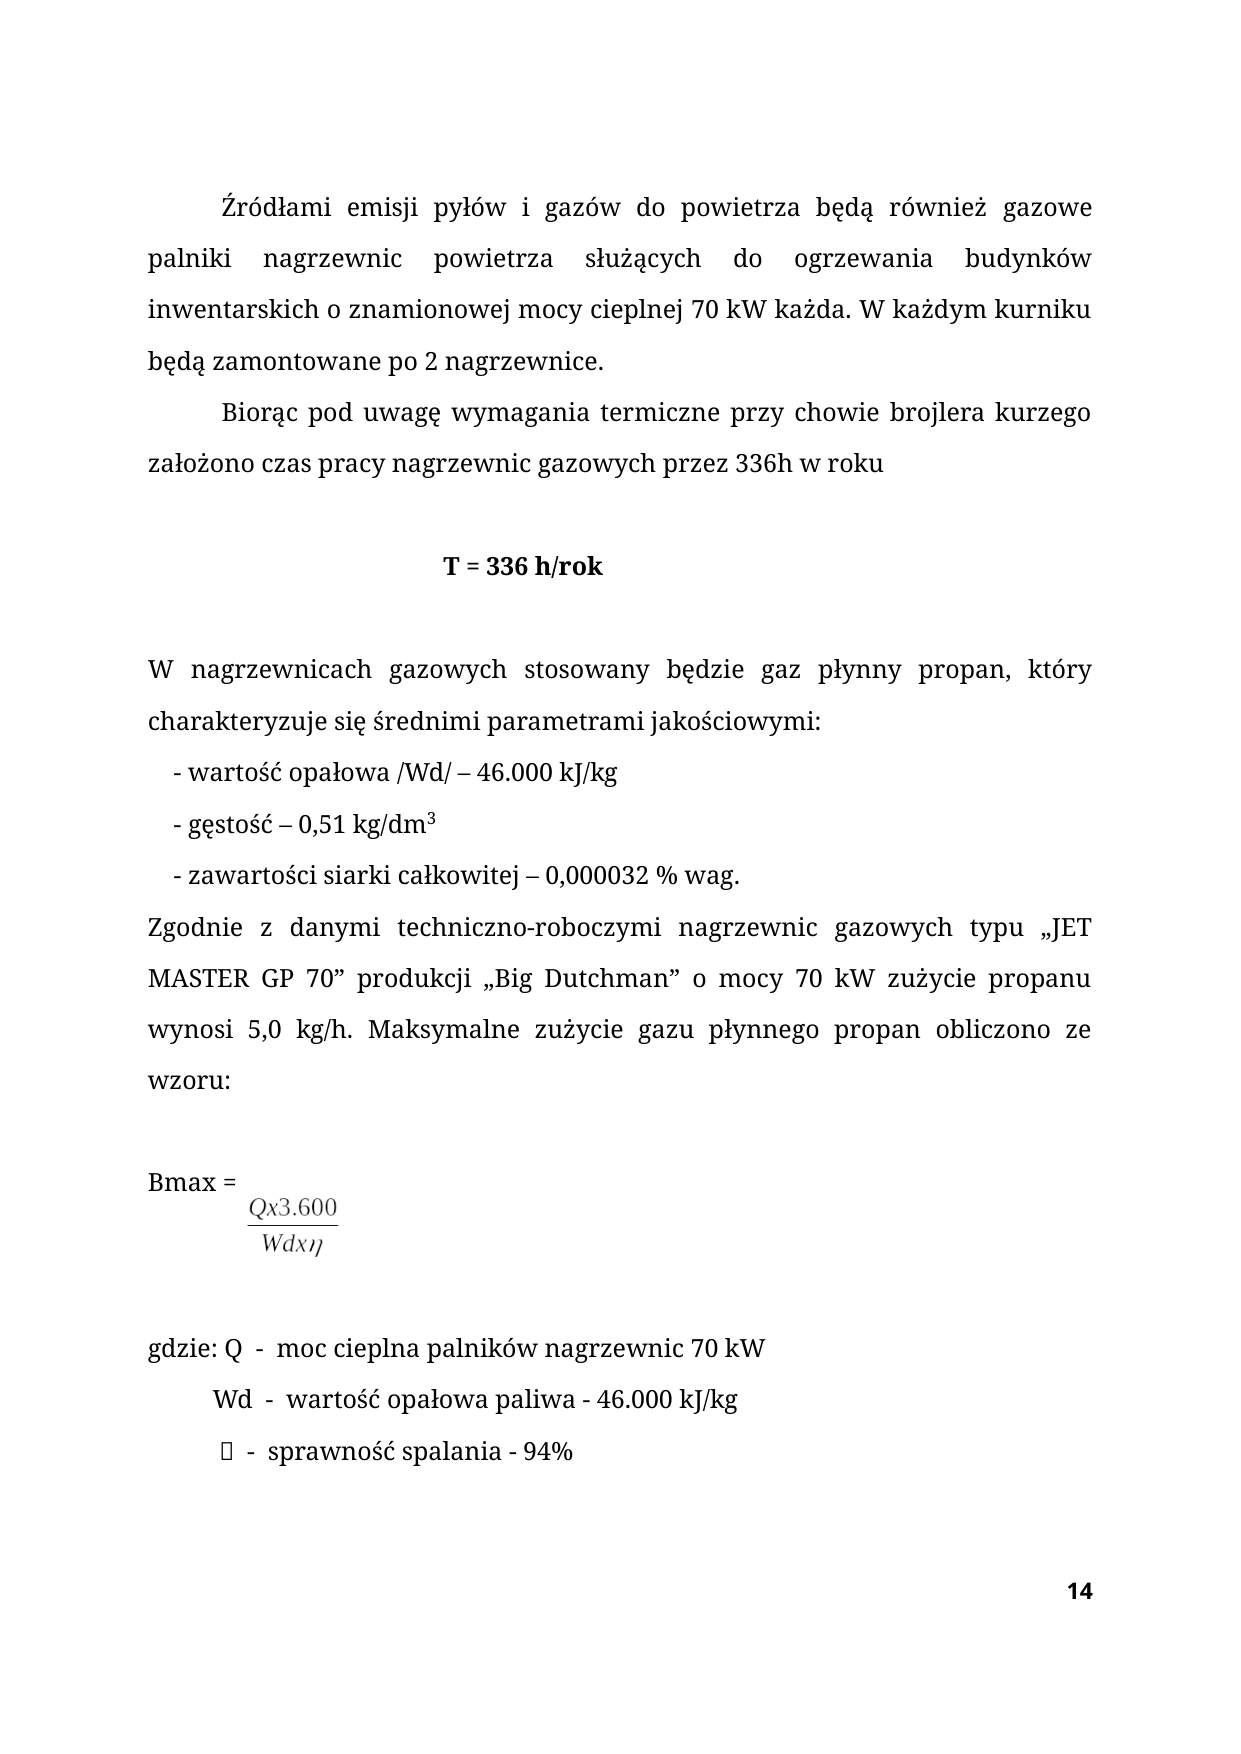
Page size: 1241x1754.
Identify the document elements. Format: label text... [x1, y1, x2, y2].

text - zawartości siarki całkowitej – 0,000032 % wag. [148, 858, 1092, 892]
text  - sprawność spalania - 94% [148, 1433, 1092, 1467]
text - gęstość – 0,51 kg/dm3 [148, 806, 1092, 840]
text T = 336 h/rok [148, 549, 1092, 583]
text Biorąc pod uwagę wymagania termiczne przy chowie brojlera kurzego założono czas pracy nagrzewnic gazowych przez 336h w roku [148, 395, 1092, 480]
text Zgodnie z danymi techniczno-roboczymi nagrzewnic gazowych typu „JET MASTER GP 70” produkcji „Big Dutchman” o mocy 70 kW zużycie propanu wynosi 5,0 kg/h. Maksymalne zużycie gazu płynnego propan obliczono ze wzoru: [148, 909, 1092, 1097]
text Wd - wartość opałowa paliwa - 46.000 kJ/kg [148, 1382, 1092, 1416]
text - wartość opałowa /Wd/ – 46.000 kJ/kg [148, 755, 1092, 789]
text W nagrzewnicach gazowych stosowany będzie gaz płynny propan, który charakteryzuje się średnimi parametrami jakościowymi: [148, 652, 1092, 737]
text gdzie: Q - moc cieplna palników nagrzewnic 70 kW [148, 1330, 1092, 1364]
text Źródłami emisji pyłów i gazów do powietrza będą również gazowe palniki nagrzewnic powietrza służących do ogrzewania budynków inwentarskich o znamionowej mocy cieplnej 70 kW każda. W każdym kurniku będą zamontowane po 2 nagrzewnice. [148, 190, 1092, 377]
text Bmax = [148, 1165, 1092, 1262]
